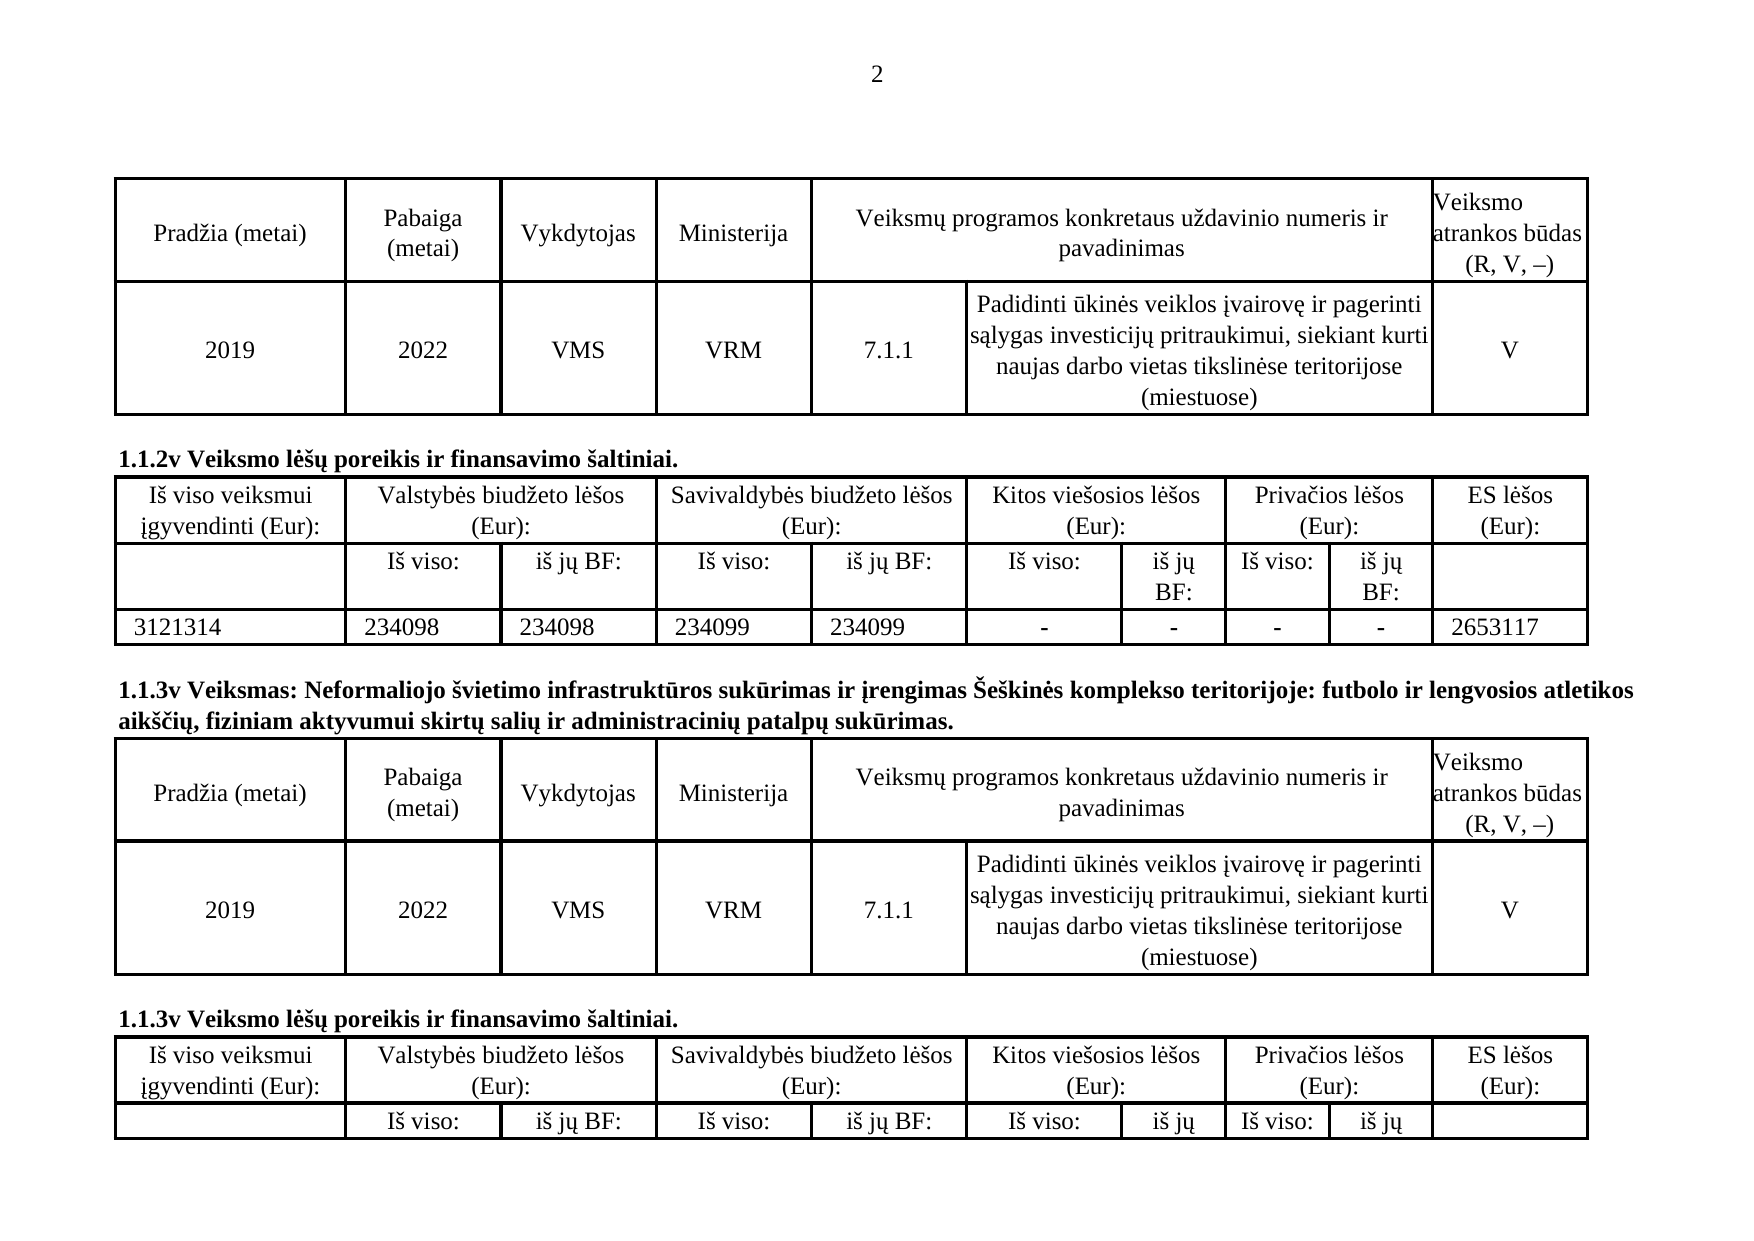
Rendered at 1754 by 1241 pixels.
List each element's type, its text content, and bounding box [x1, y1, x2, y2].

table_header Kitos viešosios lėšos (Eur): [968, 479, 1224, 542]
table_cell 234099 [813, 611, 965, 643]
table_cell iš jų BF: [1331, 545, 1431, 608]
table_cell VRM [658, 283, 810, 412]
table_header Iš viso veiksmui įgyvendinti (Eur): [117, 479, 344, 542]
table_cell VMS [503, 283, 655, 412]
table_cell 2653117 [1434, 611, 1586, 643]
table_header Valstybės biudžeto lėšos (Eur): [347, 1039, 655, 1101]
table_cell 2019 [117, 843, 344, 972]
table_cell 2019 [117, 283, 344, 412]
table_cell Iš viso: [1227, 1105, 1328, 1137]
table_header Veiksmų programos konkretaus uždavinio numeris ir pavadinimas [813, 740, 1431, 839]
table_header Veiksmo atrankos būdas (R, V, –) [1434, 180, 1586, 279]
table_cell iš jų BF: [1123, 545, 1224, 608]
table_header Kitos viešosios lėšos (Eur): [968, 1039, 1224, 1101]
table_header Pradžia (metai) [117, 180, 344, 279]
table_cell - [1331, 611, 1431, 643]
table_cell iš jų BF: [503, 545, 655, 608]
table_cell - [1123, 611, 1224, 643]
table_cell [1434, 1105, 1586, 1137]
table_header Iš viso veiksmui įgyvendinti (Eur): [117, 1039, 344, 1101]
table_header Vykdytojas [503, 740, 655, 839]
table_header Ministerija [658, 740, 810, 839]
table_cell [117, 545, 344, 608]
table_cell 7.1.1 [813, 843, 965, 972]
table_cell V [1434, 843, 1586, 972]
text 1.1.3v Veiksmo lėšų poreikis ir finansavimo šaltiniai. [118, 1004, 1636, 1033]
table_cell Iš viso: [347, 545, 499, 608]
table_cell - [1227, 611, 1328, 643]
table_cell iš jų [1331, 1105, 1431, 1137]
table_header Veiksmo atrankos būdas (R, V, –) [1434, 740, 1586, 839]
table_cell 234099 [658, 611, 810, 643]
table_header ES lėšos (Eur): [1434, 1039, 1586, 1101]
table_cell iš jų BF: [813, 1105, 965, 1137]
table_header Savivaldybės biudžeto lėšos (Eur): [658, 479, 965, 542]
table_cell VMS [503, 843, 655, 972]
table_header Privačios lėšos (Eur): [1227, 1039, 1431, 1101]
table_cell 234098 [503, 611, 655, 643]
table_cell VRM [658, 843, 810, 972]
table_cell 2022 [347, 283, 499, 412]
table_cell 234098 [347, 611, 499, 643]
table_cell Padidinti ūkinės veiklos įvairovę ir pagerinti sąlygas investicijų pritraukimui, siekiant kurti naujas darbo vietas tikslinėse teritorijose (miestuose) [968, 283, 1431, 412]
table_cell Iš viso: [658, 1105, 810, 1137]
table_cell [117, 1105, 344, 1137]
table_header Savivaldybės biudžeto lėšos (Eur): [658, 1039, 965, 1101]
text 1.1.3v Veiksmas: Neformaliojo švietimo infrastruktūros sukūrimas ir įrengimas Šeškinės komplekso teritorijoje: futbolo ir lengvosios atletikos aikščių, fiziniam aktyvumui skirtų salių ir administracinių patalpų sukūrimas. [118, 675, 1636, 735]
table_header Valstybės biudžeto lėšos (Eur): [347, 479, 655, 542]
table_cell Iš viso: [347, 1105, 499, 1137]
table_header Pradžia (metai) [117, 740, 344, 839]
table_header ES lėšos (Eur): [1434, 479, 1586, 542]
table_cell 2022 [347, 843, 499, 972]
table_cell Padidinti ūkinės veiklos įvairovę ir pagerinti sąlygas investicijų pritraukimui, siekiant kurti naujas darbo vietas tikslinėse teritorijose (miestuose) [968, 843, 1431, 972]
table_cell Iš viso: [1227, 545, 1328, 608]
table_cell - [968, 611, 1120, 643]
table_header Privačios lėšos (Eur): [1227, 479, 1431, 542]
table_cell V [1434, 283, 1586, 412]
table_cell iš jų [1123, 1105, 1224, 1137]
table_header Veiksmų programos konkretaus uždavinio numeris ir pavadinimas [813, 180, 1431, 279]
text 1.1.2v Veiksmo lėšų poreikis ir finansavimo šaltiniai. [118, 444, 1636, 473]
table_cell iš jų BF: [503, 1105, 655, 1137]
table_cell 3121314 [117, 611, 344, 643]
table_cell iš jų BF: [813, 545, 965, 608]
table_header Ministerija [658, 180, 810, 279]
table_cell [1434, 545, 1586, 608]
table_cell Iš viso: [658, 545, 810, 608]
table_cell Iš viso: [968, 545, 1120, 608]
table_header Pabaiga (metai) [347, 180, 499, 279]
table_cell 7.1.1 [813, 283, 965, 412]
table_header Pabaiga (metai) [347, 740, 499, 839]
table_cell Iš viso: [968, 1105, 1120, 1137]
table_header Vykdytojas [503, 180, 655, 279]
